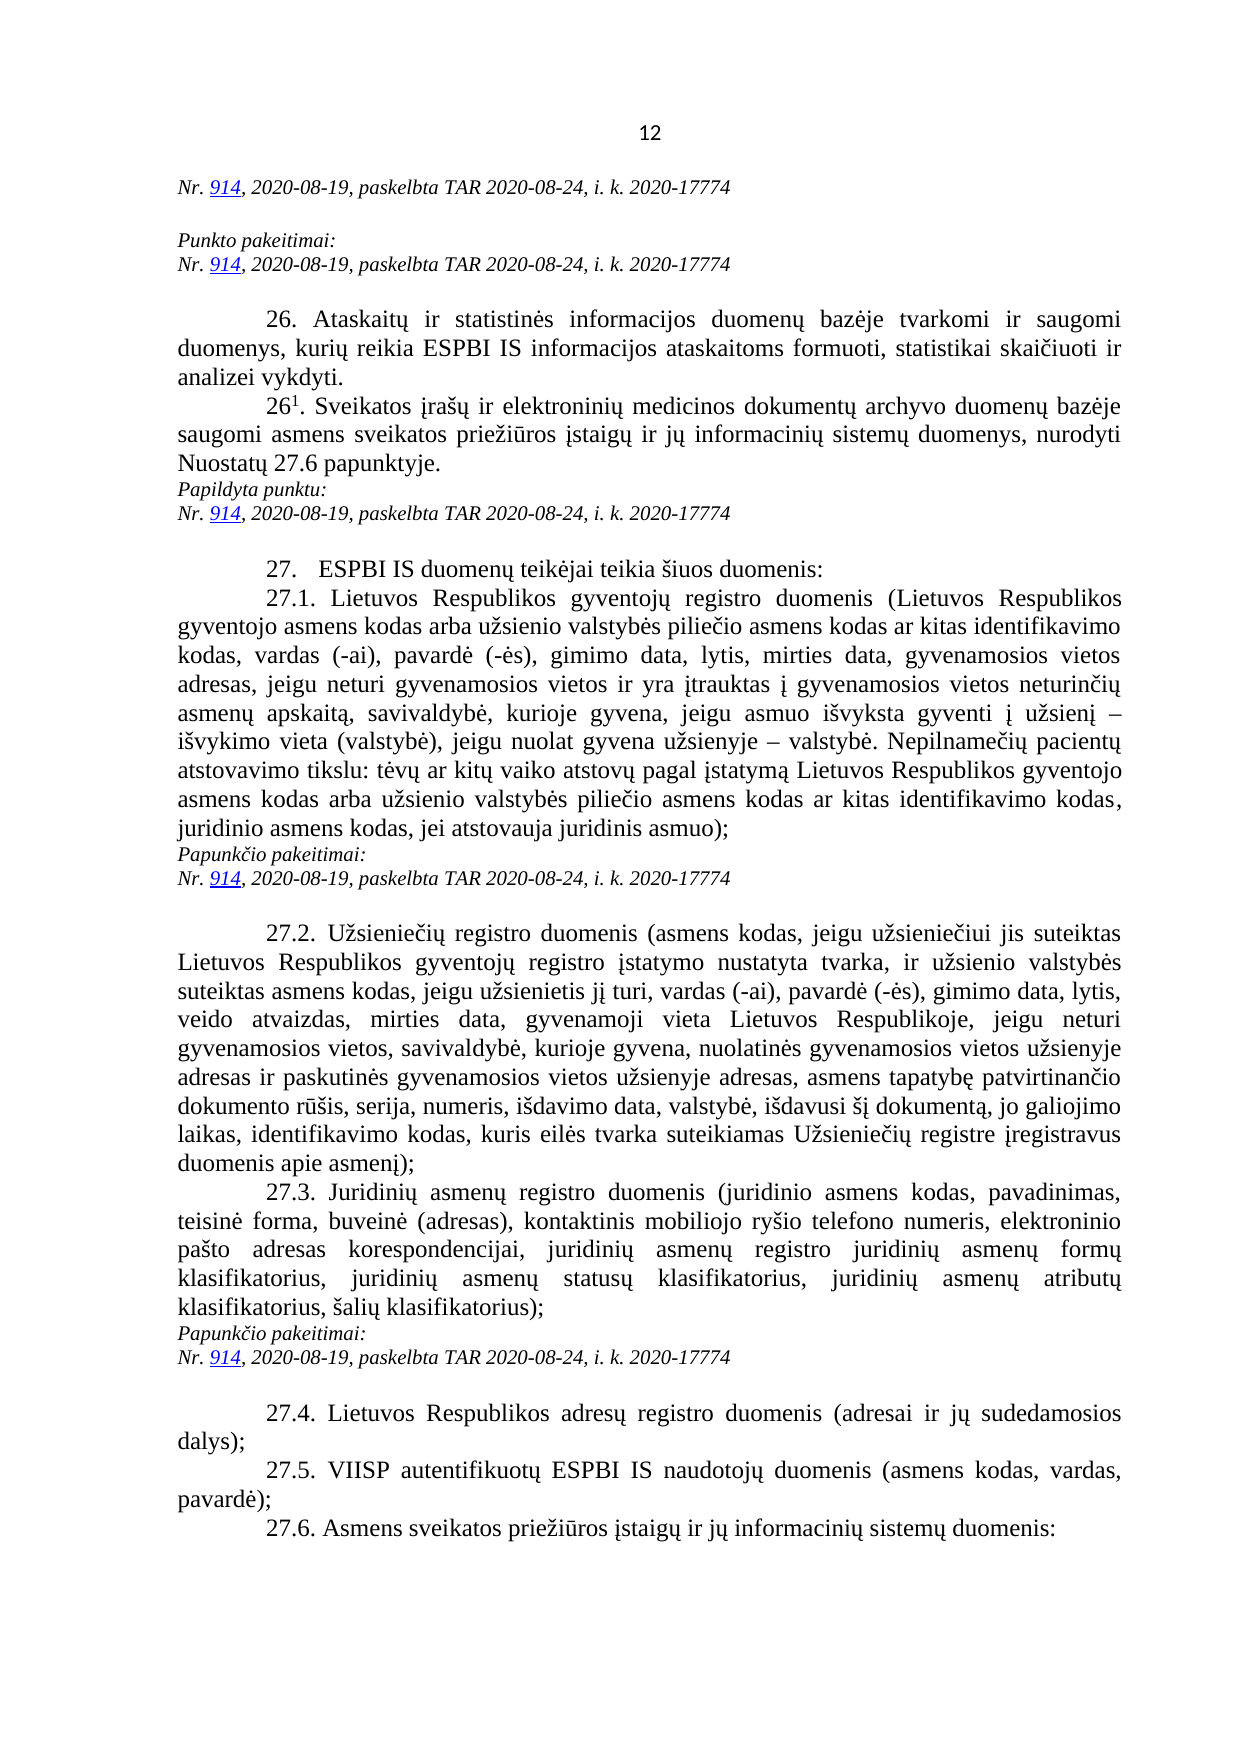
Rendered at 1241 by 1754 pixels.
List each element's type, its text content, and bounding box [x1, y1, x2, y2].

text 27.1. Lietuvos Respublikos gyventojų registro duomenis (Lietuvos Respublikos gyventojo asmens kodas arba užsienio valstybės piliečio asmens kodas ar kitas identifikavimo kodas, vardas (-ai), pavardė (-ės), gimimo data, lytis, mirties data, gyvenamosios vietos adresas, jeigu neturi gyvenamosios vietos ir yra įtrauktas į gyvenamosios vietos neturinčių asmenų apskaitą, savivaldybė, kurioje gyvena, jeigu asmuo išvyksta gyventi į užsienį – išvykimo vieta (valstybė), jeigu nuolat gyvena užsienyje – valstybė. Nepilnamečių pacientų atstovavimo tikslu: tėvų ar kitų vaiko atstovų pagal įstatymą Lietuvos Respublikos gyventojo asmens kodas arba užsienio valstybės piliečio asmens kodas ar kitas identifikavimo kodas, juridinio asmens kodas, jei atstovauja juridinis asmuo); [177, 583, 1122, 841]
text 27.6. Asmens sveikatos priežiūros įstaigų ir jų informacinių sistemų duomenis: [177, 1513, 1122, 1541]
text Papildyta punktu: [177, 477, 1122, 501]
text 26. Ataskaitų ir statistinės informacijos duomenų bazėje tvarkomi ir saugomi duomenys, kurių reikia ESPBI IS informacijos ataskaitoms formuoti, statistikai skaičiuoti ir analizei vykdyti. [177, 304, 1122, 391]
text 27.3. Juridinių asmenų registro duomenis (juridinio asmens kodas, pavadinimas, teisinė forma, buveinė (adresas), kontaktinis mobiliojo ryšio telefono numeris, elektroninio pašto adresas korespondencijai, juridinių asmenų registro juridinių asmenų formų klasifikatorius, juridinių asmenų statusų klasifikatorius, juridinių asmenų atributų klasifikatorius, šalių klasifikatorius); [177, 1177, 1122, 1321]
text Punkto pakeitimai: [177, 228, 1122, 252]
text 27.5. VIISP autentifikuotų ESPBI IS naudotojų duomenis (asmens kodas, vardas, pavardė); [177, 1455, 1122, 1513]
text Papunkčio pakeitimai: [177, 841, 1122, 866]
text 27.4. Lietuvos Respublikos adresų registro duomenis (adresai ir jų sudedamosios dalys); [177, 1398, 1122, 1455]
text Nr. 914, 2020-08-19, paskelbta TAR 2020-08-24, i. k. 2020-17774 [177, 175, 1122, 199]
text Nr. 914, 2020-08-19, paskelbta TAR 2020-08-24, i. k. 2020-17774 [177, 866, 1122, 889]
text 27.2. Užsieniečių registro duomenis (asmens kodas, jeigu užsieniečiui jis suteiktas Lietuvos Respublikos gyventojų registro įstatymo nustatyta tvarka, ir užsienio valstybės suteiktas asmens kodas, jeigu užsienietis jį turi, vardas (-ai), pavardė (-ės), gimimo data, lytis, veido atvaizdas, mirties data, gyvenamoji vieta Lietuvos Respublikoje, jeigu neturi gyvenamosios vietos, savivaldybė, kurioje gyvena, nuolatinės gyvenamosios vietos užsienyje adresas ir paskutinės gyvenamosios vietos užsienyje adresas, asmens tapatybę patvirtinančio dokumento rūšis, serija, numeris, išdavimo data, valstybė, išdavusi šį dokumentą, jo galiojimo laikas, identifikavimo kodas, kuris eilės tvarka suteikiamas Užsieniečių registre įregistravus duomenis apie asmenį); [177, 918, 1122, 1177]
text 261. Sveikatos įrašų ir elektroninių medicinos dokumentų archyvo duomenų bazėje saugomi asmens sveikatos priežiūros įstaigų ir jų informacinių sistemų duomenys, nurodyti Nuostatų 27.6 papunktyje. [177, 391, 1122, 477]
text Nr. 914, 2020-08-19, paskelbta TAR 2020-08-24, i. k. 2020-17774 [177, 252, 1122, 276]
text Papunkčio pakeitimai: [177, 1321, 1122, 1345]
text Nr. 914, 2020-08-19, paskelbta TAR 2020-08-24, i. k. 2020-17774 [177, 1345, 1122, 1369]
text Nr. 914, 2020-08-19, paskelbta TAR 2020-08-24, i. k. 2020-17774 [177, 501, 1122, 525]
text 27. ESPBI IS duomenų teikėjai teikia šiuos duomenis: [266, 554, 1122, 583]
